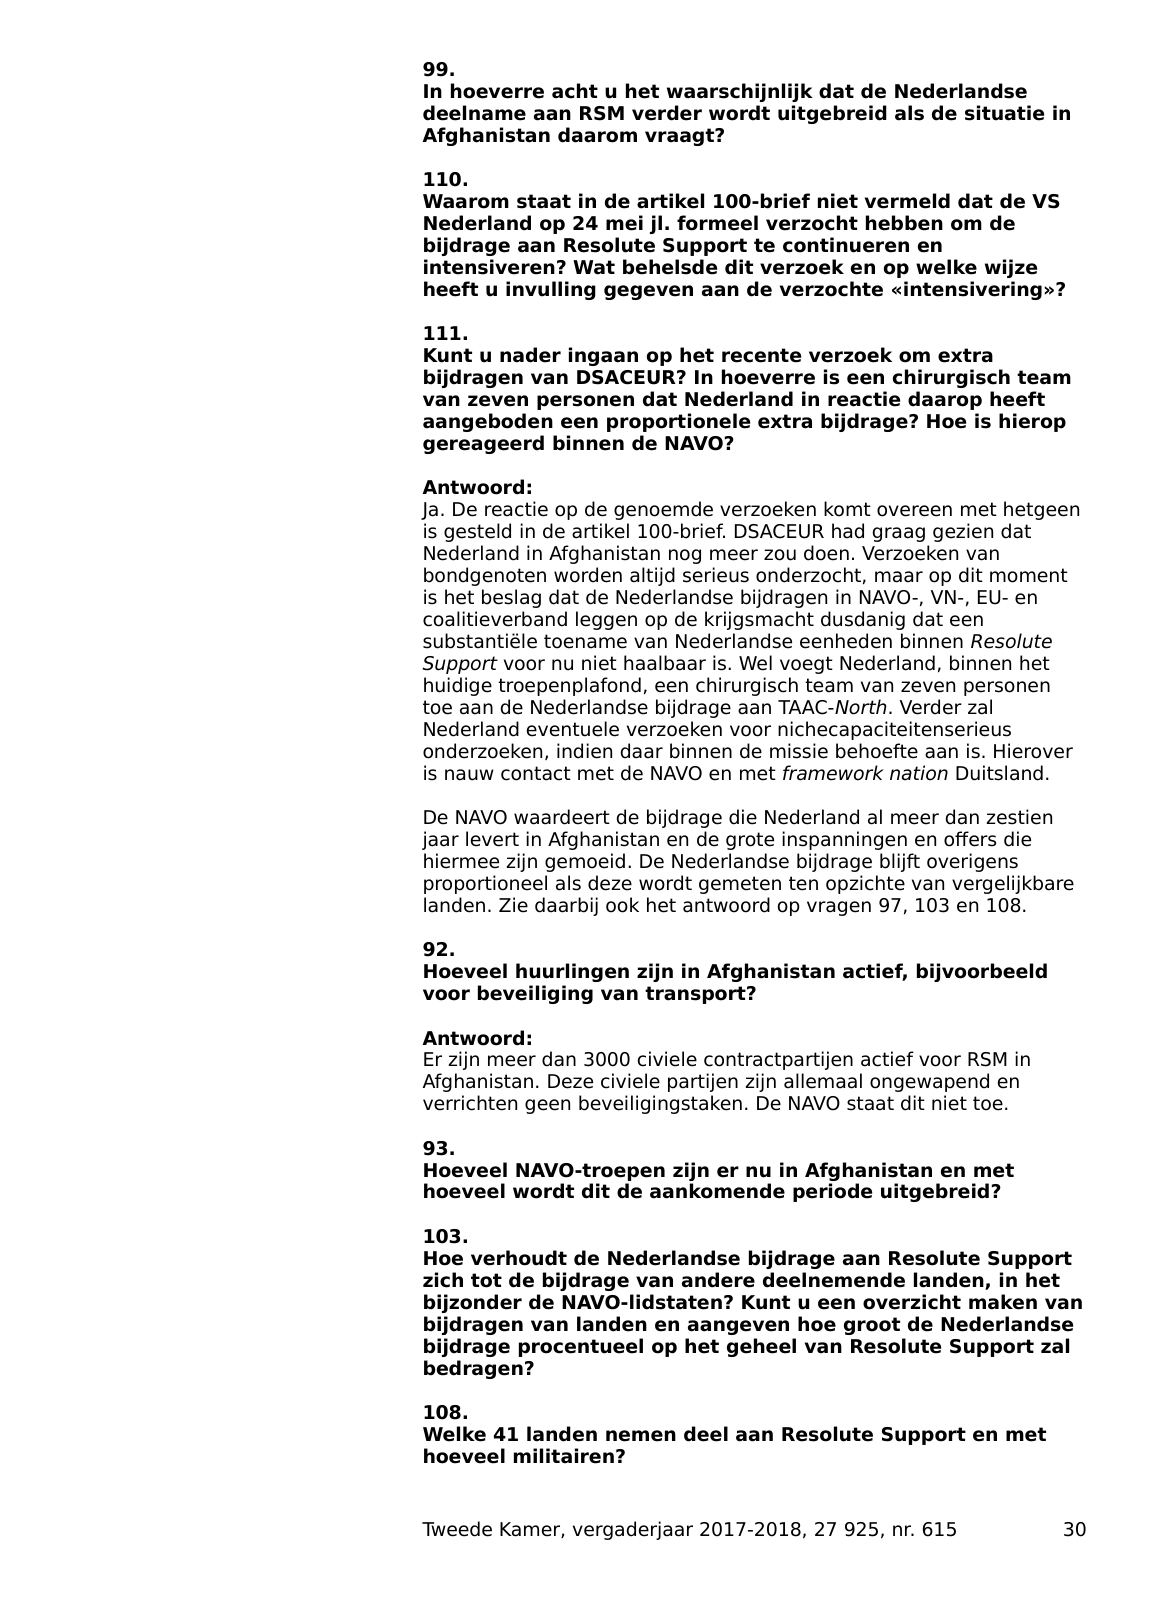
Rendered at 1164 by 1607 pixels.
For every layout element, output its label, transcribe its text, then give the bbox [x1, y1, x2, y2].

text Hoe verhoudt de Nederlandse bijdrage aan Resolute Support zich tot de bijdrage van andere deelnemende landen, in het bijzonder de NAVO-lidstaten? Kunt u een overzicht maken van bijdragen van landen en aangeven hoe groot de Nederlandse bijdrage procentueel op het geheel van Resolute Support zal bedragen? [422, 1248, 1087, 1379]
text Antwoord: [422, 1027, 1087, 1049]
text Kunt u nader ingaan op het recente verzoek om extra bijdragen van DSACEUR? In hoeverre is een chirurgisch team van zeven personen dat Nederland in reactie daarop heeft aangeboden een proportionele extra bijdrage? Hoe is hierop gereageerd binnen de NAVO? [422, 345, 1087, 455]
text De NAVO waardeert de bijdrage die Nederland al meer dan zestien jaar levert in Afghanistan en de grote inspanningen en offers die hiermee zijn gemoeid. De Nederlandse bijdrage blijft overigens proportioneel als deze wordt gemeten ten opzichte van vergelijkbare landen. Zie daarbij ook het antwoord op vragen 97, 103 en 108. [422, 807, 1087, 917]
text 103. [422, 1226, 1087, 1248]
text Er zijn meer dan 3000 civiele contractpartijen actief voor RSM in Afghanistan. Deze civiele partijen zijn allemaal ongewapend en verrichten geen beveiligingstaken. De NAVO staat dit niet toe. [422, 1049, 1087, 1115]
text In hoeverre acht u het waarschijnlijk dat de Nederlandse deelname aan RSM verder wordt uitgebreid als de situatie in Afghanistan daarom vraagt? [422, 81, 1087, 147]
text Waarom staat in de artikel 100-brief niet vermeld dat de VS Nederland op 24 mei jl. formeel verzocht hebben om de bijdrage aan Resolute Support te continueren en intensiveren? Wat behelsde dit verzoek en op welke wijze heeft u invulling gegeven aan de verzochte «intensivering»? [422, 191, 1087, 301]
text Welke 41 landen nemen deel aan Resolute Support en met hoeveel militairen? [422, 1424, 1087, 1468]
text 111. [422, 323, 1087, 345]
text 99. [422, 59, 1087, 81]
text Antwoord: [422, 477, 1087, 499]
text Hoeveel huurlingen zijn in Afghanistan actief, bijvoorbeeld voor beveiliging van transport? [422, 961, 1087, 1005]
text 92. [422, 939, 1087, 961]
text 93. [422, 1137, 1087, 1159]
text Ja. De reactie op de genoemde verzoeken komt overeen met hetgeen is gesteld in de artikel 100-brief. DSACEUR had graag gezien dat Nederland in Afghanistan nog meer zou doen. Verzoeken van bondgenoten worden altijd serieus onderzocht, maar op dit moment is het beslag dat de Nederlandse bijdragen in NAVO-, VN-, EU- en coalitieverband leggen op de krijgsmacht dusdanig dat een substantiële toename van Nederlandse eenheden binnen Resolute Support voor nu niet haalbaar is. Wel voegt Nederland, binnen het huidige troepenplafond, een chirurgisch team van zeven personen toe aan de Nederlandse bijdrage aan TAAC-North. Verder zal Nederland eventuele verzoeken voor nichecapaciteitenserieus onderzoeken, indien daar binnen de missie behoefte aan is. Hierover is nauw contact met de NAVO en met framework nation Duitsland. [422, 499, 1087, 785]
text 110. [422, 169, 1087, 191]
text 108. [422, 1402, 1087, 1424]
text Hoeveel NAVO-troepen zijn er nu in Afghanistan en met hoeveel wordt dit de aankomende periode uitgebreid? [422, 1159, 1087, 1203]
